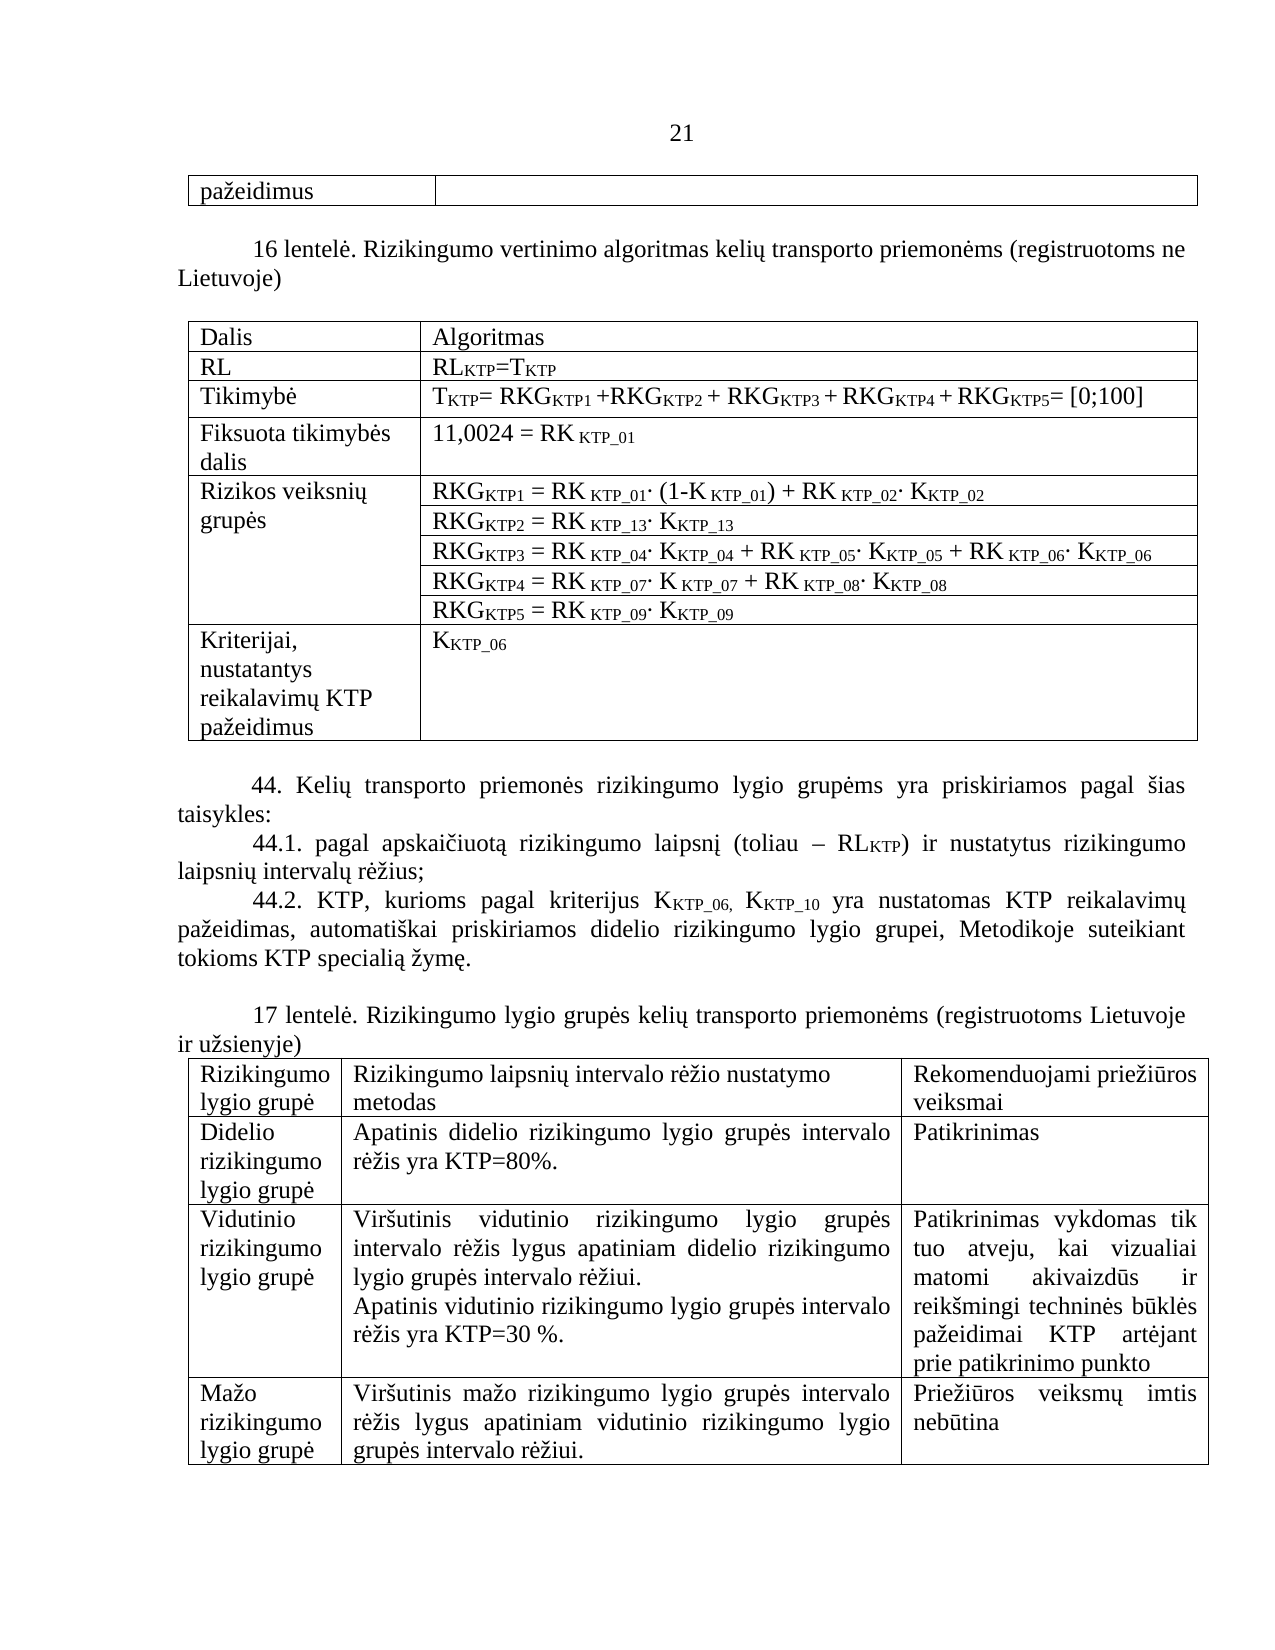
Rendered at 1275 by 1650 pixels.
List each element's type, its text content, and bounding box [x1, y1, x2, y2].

table_cell Viršutinis vidutinio rizikingumo lygio grupės intervalo rėžis lygus apatiniam didelio rizikingumo lygio grupės intervalo rėžiui. Apatinis vidutinio rizikingumo lygio grupės intervalo rėžis yra KTP=30 %. [342, 1205, 901, 1377]
table_cell RL [189, 352, 420, 380]
table_cell Vidutinio rizikingumo lygio grupė [189, 1205, 341, 1377]
table_cell pažeidimus [189, 176, 435, 205]
table_cell RKGKTP3 = RK KTP_04∙ KKTP_04 + RK KTP_05∙ KKTP_05 + RK KTP_06∙ KKTP_06 [421, 536, 1197, 565]
table_cell Kriterijai, nustatantys reikalavimų KTP pažeidimus [189, 625, 420, 740]
table_cell [436, 176, 1197, 205]
text 44.1. pagal apskaičiuotą rizikingumo laipsnį (toliau – RLKTP) ir nustatytus rizikingumo laipsnių intervalų rėžius; [177, 828, 1186, 885]
table_header Rizikingumo laipsnių intervalo rėžio nustatymo metodas [342, 1059, 901, 1116]
table_cell Patikrinimas vykdomas tik tuo atveju, kai vizualiai matomi akivaizdūs ir reikšmingi techninės būklės pažeidimai KTP artėjant prie patikrinimo punkto [902, 1205, 1208, 1377]
table_cell TKTP= RKGKTP1 +RKGKTP2 + RKGKTP3 + RKGKTP4 + RKGKTP5= [0;100] [421, 381, 1197, 417]
table_cell RKGKTP2 = RK KTP_13∙ KKTP_13 [421, 506, 1197, 535]
table_cell RLKTP=TKTP [421, 352, 1197, 380]
table_header Rizikingumo lygio grupė [189, 1059, 341, 1116]
table_cell RKGKTP1 = RK KTP_01∙ (1-K KTP_01) + RK KTP_02∙ KKTP_02 [421, 476, 1197, 505]
table_cell 11,0024 = RK KTP_01 [421, 418, 1197, 475]
table_cell Apatinis didelio rizikingumo lygio grupės intervalo rėžis yra KTP=80%. [342, 1117, 901, 1203]
table_cell Fiksuota tikimybės dalis [189, 418, 420, 475]
text 44. Kelių transporto priemonės rizikingumo lygio grupėms yra priskiriamos pagal šias taisykles: [177, 770, 1186, 828]
table_cell Rizikos veiksnių grupės [189, 476, 420, 624]
table_cell KKTP_06 [421, 625, 1197, 740]
table_cell Viršutinis mažo rizikingumo lygio grupės intervalo rėžis lygus apatiniam vidutinio rizikingumo lygio grupės intervalo rėžiui. [342, 1378, 901, 1464]
table_cell Didelio rizikingumo lygio grupė [189, 1117, 341, 1203]
table_header Algoritmas [421, 322, 1197, 351]
text 16 lentelė. Rizikingumo vertinimo algoritmas kelių transporto priemonėms (registruotoms ne Lietuvoje) [177, 234, 1186, 292]
table_header Rekomenduojami priežiūros veiksmai [902, 1059, 1208, 1116]
table_cell RKGKTP4 = RK KTP_07∙ K KTP_07 + RK KTP_08∙ KKTP_08 [421, 566, 1197, 594]
table_cell RKGKTP5 = RK KTP_09∙ KKTP_09 [421, 596, 1197, 624]
text 17 lentelė. Rizikingumo lygio grupės kelių transporto priemonėms (registruotoms Lietuvoje ir užsienyje) [177, 1000, 1186, 1058]
text 44.2. KTP, kurioms pagal kriterijus KKTP_06, KKTP_10 yra nustatomas KTP reikalavimų pažeidimas, automatiškai priskiriamos didelio rizikingumo lygio grupei, Metodikoje suteikiant tokioms KTP specialią žymę. [177, 885, 1186, 971]
table_cell Mažo rizikingumo lygio grupė [189, 1378, 341, 1464]
table_cell Patikrinimas [902, 1117, 1208, 1203]
table_cell Tikimybė [189, 381, 420, 417]
table_cell Priežiūros veiksmų imtis nebūtina [902, 1378, 1208, 1464]
table_header Dalis [189, 322, 420, 351]
